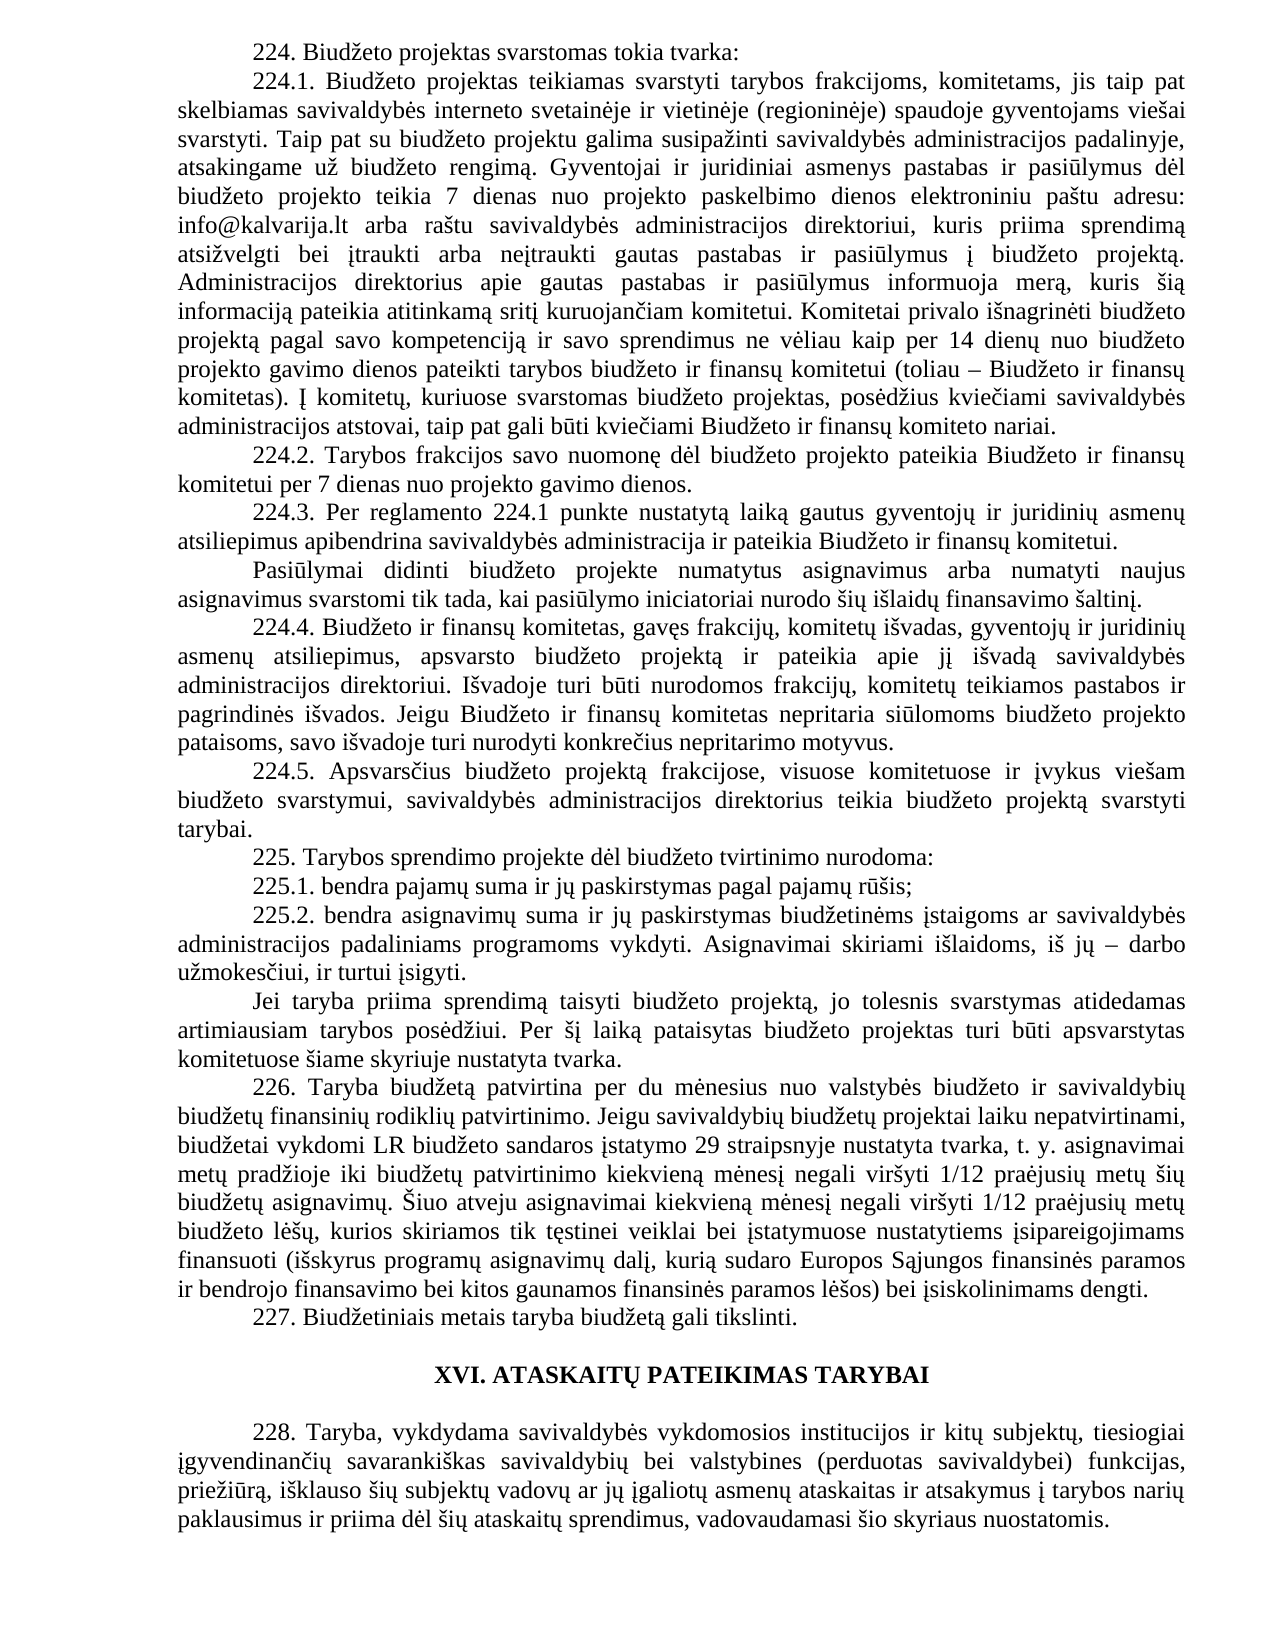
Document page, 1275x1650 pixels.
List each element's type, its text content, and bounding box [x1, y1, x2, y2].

text 224.2. Tarybos frakcijos savo nuomonę dėl biudžeto projekto pateikia Biudžeto ir finansų komitetui per 7 dienas nuo projekto gavimo dienos. [177, 440, 1186, 497]
text 224.1. Biudžeto projektas teikiamas svarstyti tarybos frakcijoms, komitetams, jis taip pat skelbiamas savivaldybės interneto svetainėje ir vietinėje (regioninėje) spaudoje gyventojams viešai svarstyti. Taip pat su biudžeto projektu galima susipažinti savivaldybės administracijos padalinyje, atsakingame už biudžeto rengimą. Gyventojai ir juridiniai asmenys pastabas ir pasiūlymus dėl biudžeto projekto teikia 7 dienas nuo projekto paskelbimo dienos elektroniniu paštu adresu: info@kalvarija.lt arba raštu savivaldybės administracijos direktoriui, kuris priima sprendimą atsižvelgti bei įtraukti arba neįtraukti gautas pastabas ir pasiūlymus į biudžeto projektą. Administracijos direktorius apie gautas pastabas ir pasiūlymus informuoja merą, kuris šią informaciją pateikia atitinkamą sritį kuruojančiam komitetui. Komitetai privalo išnagrinėti biudžeto projektą pagal savo kompetenciją ir savo sprendimus ne vėliau kaip per 14 dienų nuo biudžeto projekto gavimo dienos pateikti tarybos biudžeto ir finansų komitetui (toliau – Biudžeto ir finansų komitetas). Į komitetų, kuriuose svarstomas biudžeto projektas, posėdžius kviečiami savivaldybės administracijos atstovai, taip pat gali būti kviečiami Biudžeto ir finansų komiteto nariai. [177, 66, 1186, 440]
text 224.5. Apsvarsčius biudžeto projektą frakcijose, visuose komitetuose ir įvykus viešam biudžeto svarstymui, savivaldybės administracijos direktorius teikia biudžeto projektą svarstyti tarybai. [177, 756, 1186, 842]
text Pasiūlymai didinti biudžeto projekte numatytus asignavimus arba numatyti naujus asignavimus svarstomi tik tada, kai pasiūlymo iniciatoriai nurodo šių išlaidų finansavimo šaltinį. [177, 555, 1186, 612]
text 224.4. Biudžeto ir finansų komitetas, gavęs frakcijų, komitetų išvadas, gyventojų ir juridinių asmenų atsiliepimus, apsvarsto biudžeto projektą ir pateikia apie jį išvadą savivaldybės administracijos direktoriui. Išvadoje turi būti nurodomos frakcijų, komitetų teikiamos pastabos ir pagrindinės išvados. Jeigu Biudžeto ir finansų komitetas nepritaria siūlomoms biudžeto projekto pataisoms, savo išvadoje turi nurodyti konkrečius nepritarimo motyvus. [177, 612, 1186, 756]
text 227. Biudžetiniais metais taryba biudžetą gali tikslinti. [177, 1302, 1186, 1331]
text XVI. ATASKAITŲ PATEIKIMAS TARYBAI [177, 1360, 1186, 1389]
text Jei taryba priima sprendimą taisyti biudžeto projektą, jo tolesnis svarstymas atidedamas artimiausiam tarybos posėdžiui. Per šį laiką pataisytas biudžeto projektas turi būti apsvarstytas komitetuose šiame skyriuje nustatyta tvarka. [177, 986, 1186, 1072]
text 225.2. bendra asignavimų suma ir jų paskirstymas biudžetinėms įstaigoms ar savivaldybės administracijos padaliniams programoms vykdyti. Asignavimai skiriami išlaidoms, iš jų – darbo užmokesčiui, ir turtui įsigyti. [177, 900, 1186, 986]
text 226. Taryba biudžetą patvirtina per du mėnesius nuo valstybės biudžeto ir savivaldybių biudžetų finansinių rodiklių patvirtinimo. Jeigu savivaldybių biudžetų projektai laiku nepatvirtinami, biudžetai vykdomi LR biudžeto sandaros įstatymo 29 straipsnyje nustatyta tvarka, t. y. asignavimai metų pradžioje iki biudžetų patvirtinimo kiekvieną mėnesį negali viršyti 1/12 praėjusių metų šių biudžetų asignavimų. Šiuo atveju asignavimai kiekvieną mėnesį negali viršyti 1/12 praėjusių metų biudžeto lėšų, kurios skiriamos tik tęstinei veiklai bei įstatymuose nustatytiems įsipareigojimams finansuoti (išskyrus programų asignavimų dalį, kurią sudaro Europos Sąjungos finansinės paramos ir bendrojo finansavimo bei kitos gaunamos finansinės paramos lėšos) bei įsiskolinimams dengti. [177, 1072, 1186, 1302]
text 224.3. Per reglamento 224.1 punkte nustatytą laiką gautus gyventojų ir juridinių asmenų atsiliepimus apibendrina savivaldybės administracija ir pateikia Biudžeto ir finansų komitetui. [177, 497, 1186, 555]
text 225. Tarybos sprendimo projekte dėl biudžeto tvirtinimo nurodoma: [177, 842, 1186, 871]
text 228. Taryba, vykdydama savivaldybės vykdomosios institucijos ir kitų subjektų, tiesiogiai įgyvendinančių savarankiškas savivaldybių bei valstybines (perduotas savivaldybei) funkcijas, priežiūrą, išklauso šių subjektų vadovų ar jų įgaliotų asmenų ataskaitas ir atsakymus į tarybos narių paklausimus ir priima dėl šių ataskaitų sprendimus, vadovaudamasi šio skyriaus nuostatomis. [177, 1417, 1186, 1532]
text 225.1. bendra pajamų suma ir jų paskirstymas pagal pajamų rūšis; [177, 871, 1186, 900]
text 224. Biudžeto projektas svarstomas tokia tvarka: [177, 37, 1186, 66]
